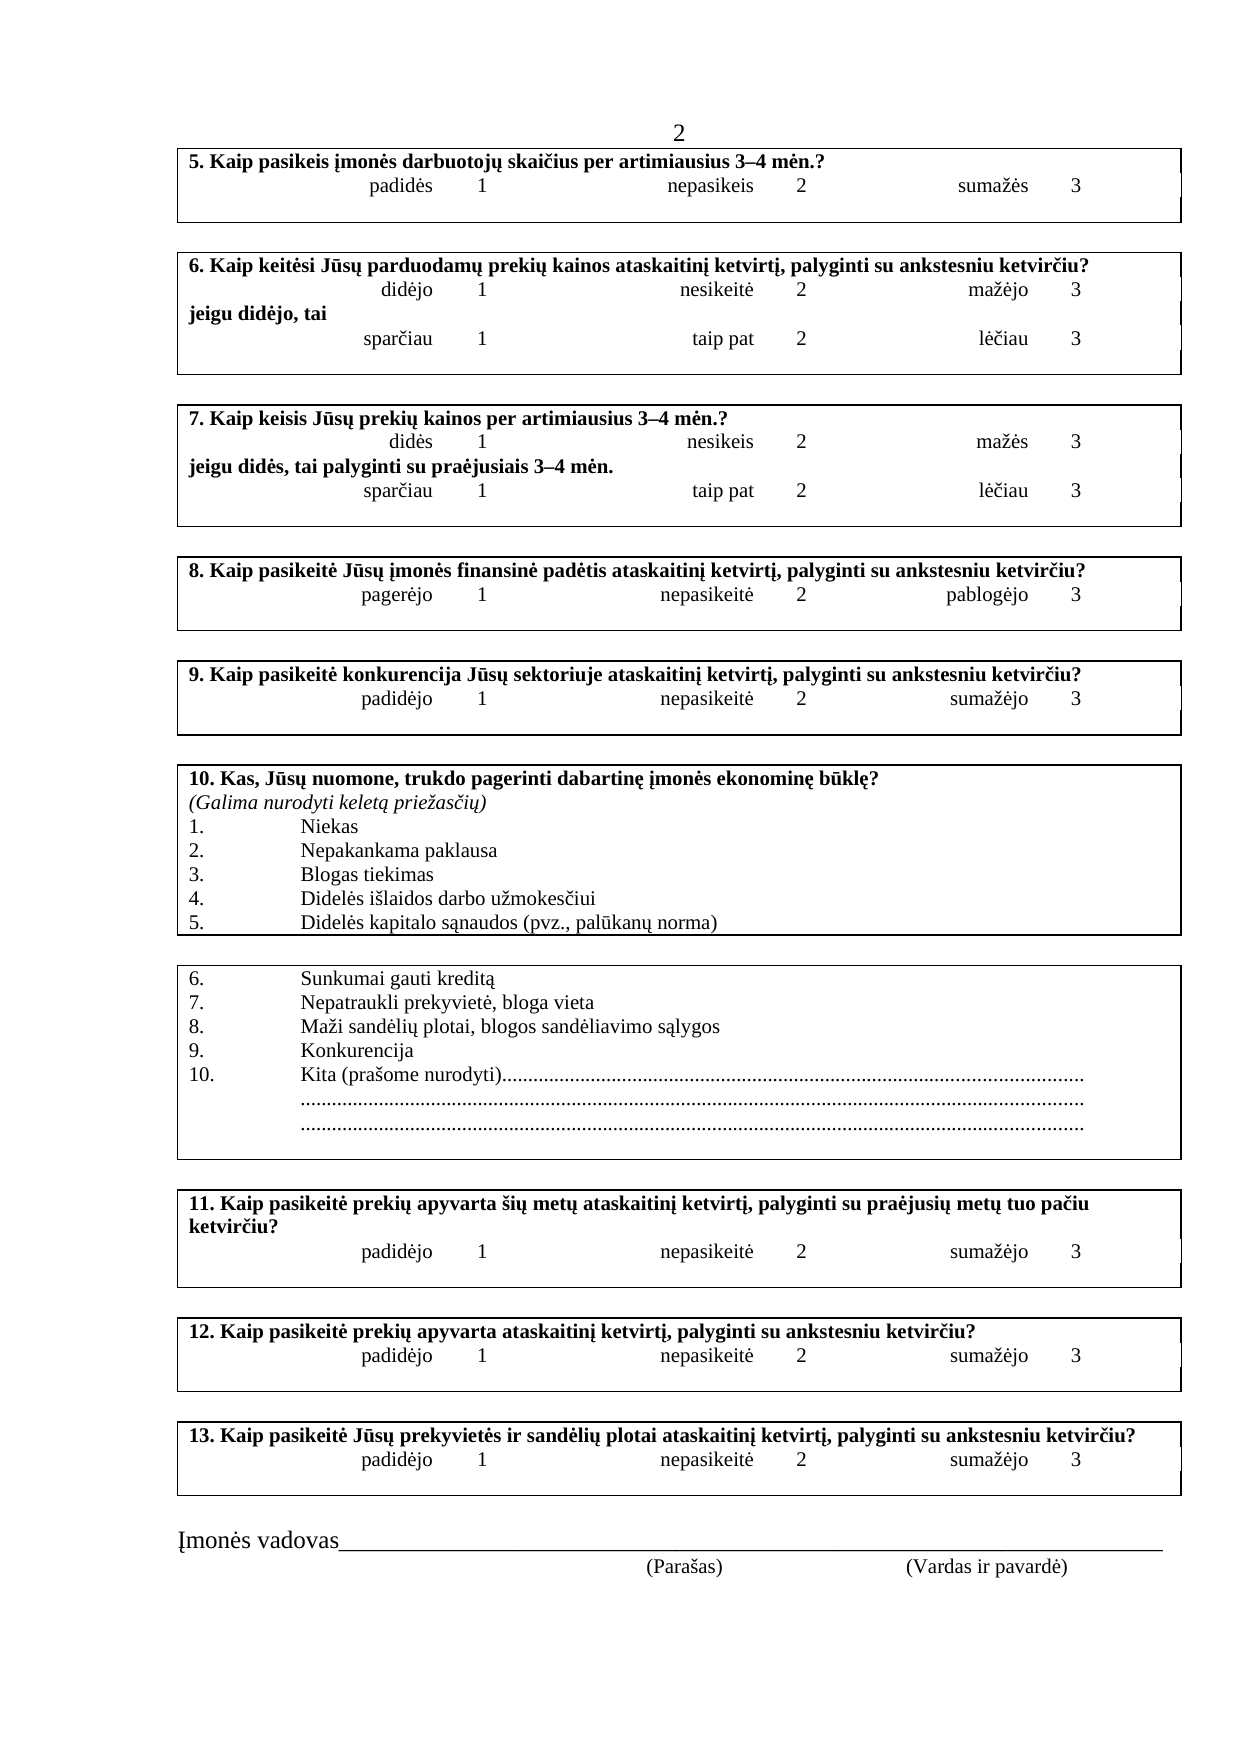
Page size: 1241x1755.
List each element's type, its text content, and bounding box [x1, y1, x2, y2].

table_cell taip pat [520, 325, 765, 349]
table_cell 1 [444, 277, 520, 301]
table_cell 1 [444, 1343, 520, 1367]
table_cell lėčiau [838, 478, 1039, 502]
table_cell 2 [765, 478, 837, 502]
table_cell nepasikeitė [520, 686, 765, 710]
table_cell nepasikeitė [520, 1343, 765, 1367]
table_cell 3 [1040, 686, 1112, 710]
table_cell 1 [444, 582, 520, 606]
table_header 12. Kaip pasikeitė prekių apyvarta ataskaitinį ketvirtį, palyginti su ankstesniu ketvirčiu? [178, 1319, 1180, 1343]
table_cell nepasikeis [520, 173, 765, 197]
table_cell 3 [1040, 430, 1112, 453]
table_cell [178, 1367, 1180, 1391]
table_cell 1. [178, 814, 289, 838]
table_cell [178, 350, 1155, 373]
table_header 6. [178, 966, 289, 990]
table_cell 3 [1040, 325, 1112, 349]
table_cell 1 [444, 430, 520, 453]
table_cell [178, 197, 1180, 221]
table_cell [1112, 478, 1181, 502]
table_cell padidės [178, 173, 444, 197]
table_cell padidėjo [178, 1239, 444, 1263]
text Įmonės vadovas [177, 1525, 1181, 1554]
table_cell sumažės [838, 173, 1039, 197]
table_cell [1155, 502, 1180, 526]
table_cell padidėjo [178, 1343, 444, 1367]
table_header 13. Kaip pasikeitė Jūsų prekyvietės ir sandėlių plotai ataskaitinį ketvirtį, palyginti su ankstesniu ketvirčiu? [178, 1423, 1180, 1447]
table_cell pablogėjo [838, 582, 1039, 606]
table_cell [1112, 277, 1181, 301]
table_cell 4. [178, 886, 289, 910]
table_cell [1155, 350, 1180, 373]
text (Parašas) (Vardas ir pavardė) [177, 1554, 1181, 1578]
table_cell nepasikeitė [520, 582, 765, 606]
table_cell sumažėjo [838, 686, 1039, 710]
table_cell 1 [444, 686, 520, 710]
table_cell 2. [178, 838, 289, 862]
table_cell 2 [765, 686, 838, 710]
table_cell 3 [1040, 173, 1112, 197]
table_cell 1 [444, 173, 520, 197]
table_cell 3 [1040, 1447, 1112, 1471]
table_cell Didelės kapitalo sąnaudos (pvz., palūkanų norma) [289, 910, 1180, 934]
table_cell Maži sandėlių plotai, blogos sandėliavimo sąlygos [289, 1014, 1180, 1038]
table_header 10. Kas, Jūsų nuomone, trukdo pagerinti dabartinę įmonės ekonominę būklę? (galima nurodyti keletą priežasčių) [178, 766, 1180, 814]
table_cell 9. [178, 1038, 289, 1062]
table_cell 2 [765, 430, 837, 453]
table_header 11. Kaip pasikeitė prekių apyvarta šių metų ataskaitinį ketvirtį, palyginti su praėjusių metų tuo pačiu ketvirčiu? [178, 1191, 1180, 1238]
table_cell nepasikeitė [520, 1447, 765, 1471]
table_cell 7. [178, 990, 289, 1014]
table_header 8. Kaip pasikeitė Jūsų įmonės finansinė padėtis ataskaitinį ketvirtį, palyginti su ankstesniu ketvirčiu? [178, 558, 1180, 582]
table_cell 1 [444, 1239, 520, 1263]
table_cell 3 [1040, 277, 1112, 301]
table_cell 3 [1040, 1343, 1112, 1367]
table_cell 1 [444, 1447, 520, 1471]
table_cell [1112, 173, 1181, 197]
table_cell [1112, 686, 1181, 710]
table_cell 2 [765, 1239, 838, 1263]
table_header Sunkumai gauti kreditą [289, 966, 1180, 990]
table_cell pagerėjo [178, 582, 444, 606]
table_cell sparčiau [178, 478, 444, 502]
table_cell 2 [765, 173, 838, 197]
table_cell 2 [765, 1343, 838, 1367]
table_cell [1112, 582, 1181, 606]
table_cell nepasikeitė [520, 1239, 765, 1263]
table_cell mažėjo [838, 277, 1039, 301]
table_cell 2 [765, 325, 837, 349]
table_cell [1112, 1447, 1181, 1471]
table_cell sumažėjo [838, 1239, 1039, 1263]
table_cell sumažėjo [838, 1447, 1039, 1471]
table_cell Konkurencija [289, 1038, 1180, 1062]
table_cell 2 [765, 582, 838, 606]
table_header 6. Kaip keitėsi Jūsų parduodamų prekių kainos ataskaitinį ketvirtį, palyginti su ankstesniu ketvirčiu? [178, 253, 1180, 277]
table_cell padidėjo [178, 1447, 444, 1471]
table_cell jeigu didės, tai palyginti su praėjusiais 3–4 mėn. [178, 454, 1180, 478]
table_cell sparčiau [178, 325, 444, 349]
table_cell 5. [178, 910, 289, 934]
table_cell Blogas tiekimas [289, 862, 1180, 886]
table_cell [1112, 1343, 1181, 1367]
table_cell [1112, 1239, 1181, 1263]
table_header 9. Kaip pasikeitė konkurencija Jūsų sektoriuje ataskaitinį ketvirtį, palyginti su ankstesniu ketvirčiu? [178, 662, 1180, 686]
table_cell [178, 710, 1180, 734]
table_cell Didelės išlaidos darbo užmokesčiui [289, 886, 1180, 910]
table_cell 3 [1040, 478, 1112, 502]
table_cell 1 [444, 325, 520, 349]
table_cell Niekas [289, 814, 1180, 838]
table_cell 2 [765, 277, 837, 301]
table_cell lėčiau [838, 325, 1039, 349]
table_cell [178, 1471, 1180, 1495]
table_cell 3 [1040, 582, 1112, 606]
table_cell jeigu didėjo, tai [178, 301, 1180, 325]
table_cell 10. [178, 1062, 289, 1158]
table_cell mažės [838, 430, 1039, 453]
table_cell didėjo [178, 277, 444, 301]
table_cell nesikeis [520, 430, 765, 453]
table_cell 3. [178, 862, 289, 886]
table_cell Nepatraukli prekyvietė, bloga vieta [289, 990, 1180, 1014]
table_cell 1 [444, 478, 520, 502]
table_cell taip pat [520, 478, 765, 502]
table_cell [1112, 325, 1181, 349]
table_cell Kita (prašome nurodyti) [289, 1062, 1180, 1158]
table_cell [1112, 430, 1181, 453]
table_cell [178, 502, 1155, 526]
table_cell nesikeitė [520, 277, 765, 301]
table_cell 2 [765, 1447, 838, 1471]
table_cell Nepakankama paklausa [289, 838, 1180, 862]
table_header 7. Kaip keisis Jūsų prekių kainos per artimiausius 3–4 mėn.? [178, 406, 1180, 429]
table_cell didės [178, 430, 444, 453]
table_cell padidėjo [178, 686, 444, 710]
table_cell 8. [178, 1014, 289, 1038]
table_cell 3 [1040, 1239, 1112, 1263]
table_cell sumažėjo [838, 1343, 1039, 1367]
table_cell [178, 1263, 1180, 1287]
table_cell [178, 606, 1180, 630]
table_header 5. Kaip pasikeis įmonės darbuotojų skaičius per artimiausius 3–4 mėn.? [178, 149, 1180, 173]
